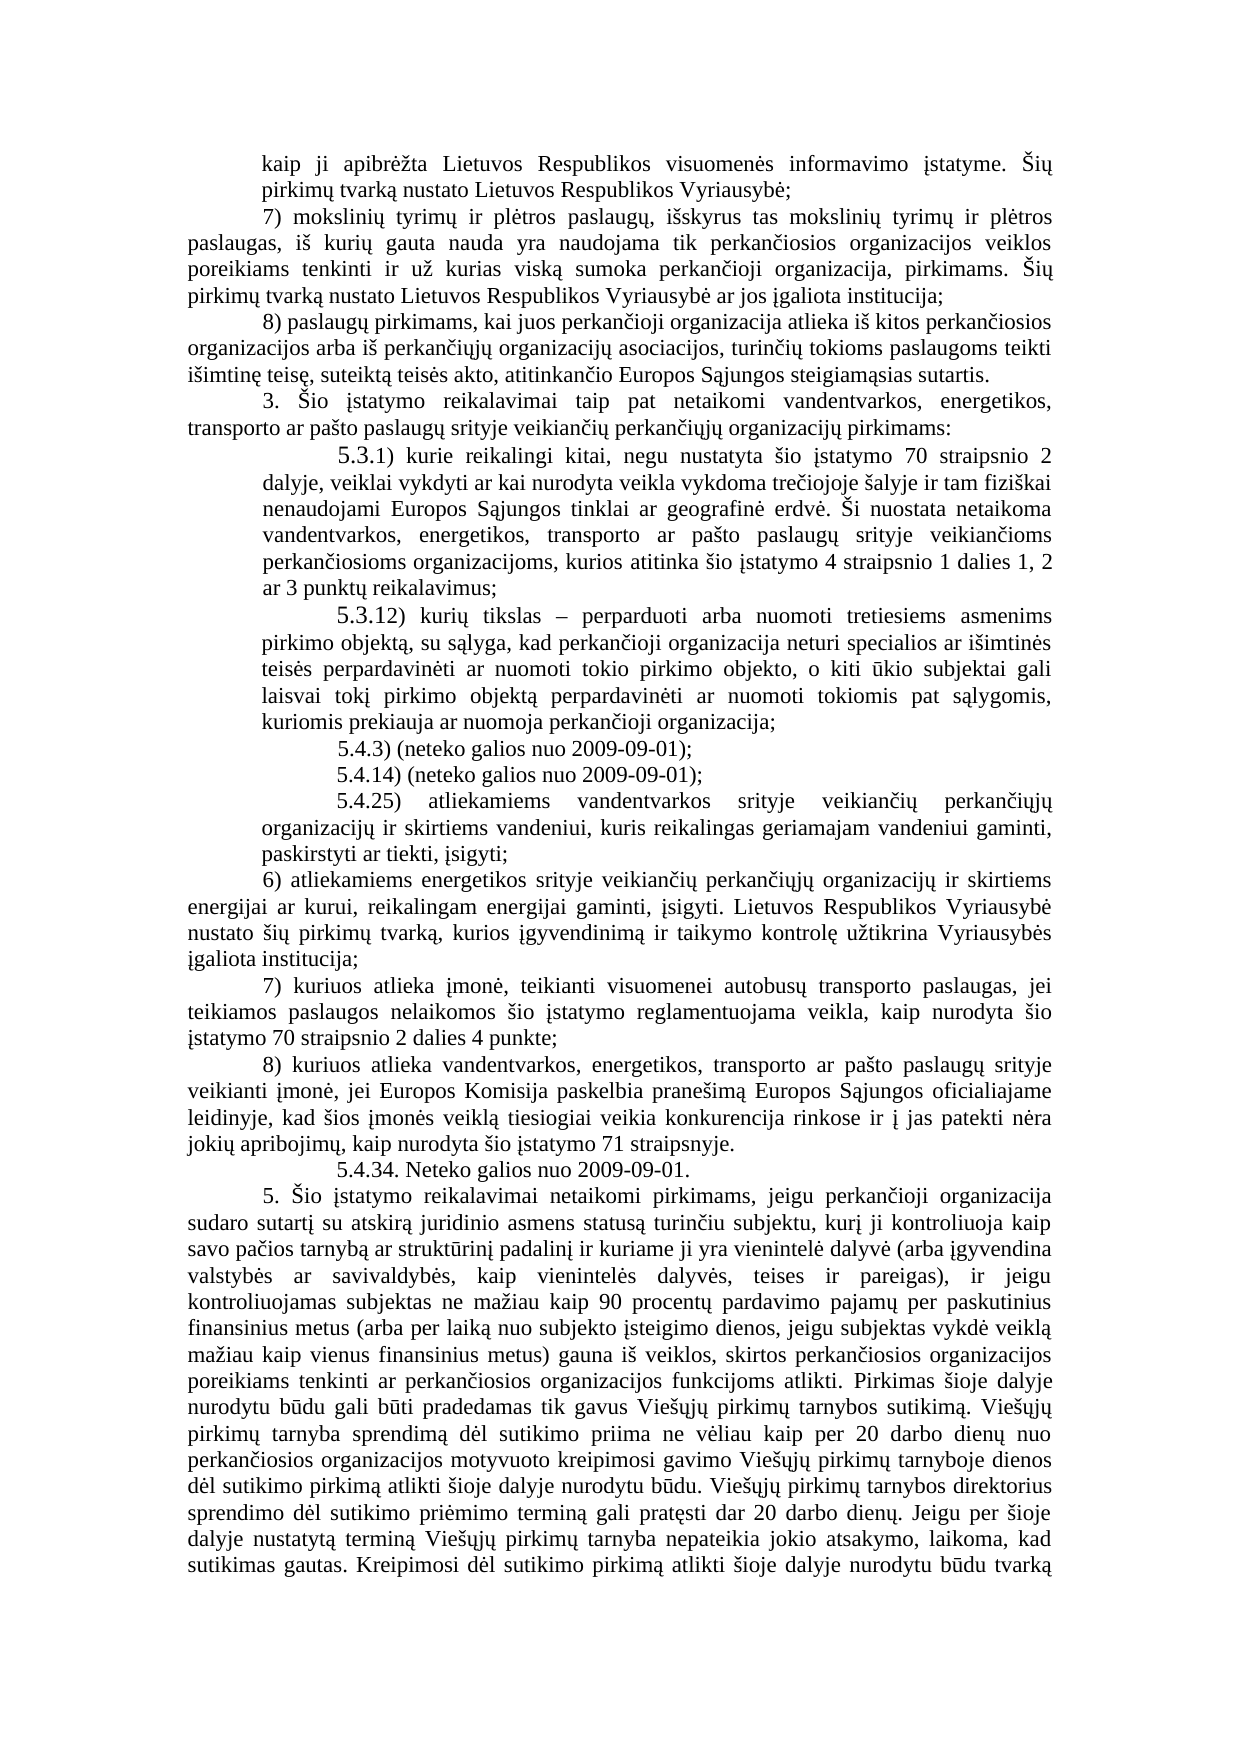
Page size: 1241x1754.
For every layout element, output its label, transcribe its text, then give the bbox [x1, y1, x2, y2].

text 7) kuriuos atlieka įmonė, teikianti visuomenei autobusų transporto paslaugas, jei teikiamos paslaugos nelaikomos šio įstatymo reglamentuojama veikla, kaip nurodyta šio įstatymo 70 straipsnio 2 dalies 4 punkte; [187, 972, 1053, 1051]
subtitle 4) (neteko galios nuo 2009-09-01); [187, 761, 1053, 787]
text 8) paslaugų pirkimams, kai juos perkančioji organizacija atlieka iš kitos perkančiosios organizacijos arba iš perkančiųjų organizacijų asociacijos, turinčių tokioms paslaugoms teikti išimtinę teisę, suteiktą teisės akto, atitinkančio Europos Sąjungos steigiamąsias sutartis. [187, 308, 1053, 387]
subtitle 3) (neteko galios nuo 2009-09-01); [187, 734, 1053, 761]
text 7) mokslinių tyrimų ir plėtros paslaugų, išskyrus tas mokslinių tyrimų ir plėtros paslaugas, iš kurių gauta nauda yra naudojama tik perkančiosios organizacijos veiklos poreikiams tenkinti ir už kurias viską sumoka perkančioji organizacija, pirkimams. Šių pirkimų tvarką nustato Lietuvos Respublikos Vyriausybė ar jos įgaliota institucija; [187, 203, 1053, 308]
subtitle kaip ji apibrėžta Lietuvos Respublikos visuomenės informavimo įstatyme. Šių pirkimų tvarką nustato Lietuvos Respublikos Vyriausybė; [187, 150, 1053, 203]
subtitle 2) kurių tikslas – perparduoti arba nuomoti tretiesiems asmenims pirkimo objektą, su sąlyga, kad perkančioji organizacija neturi specialios ar išimtinės teisės perpardavinėti ar nuomoti tokio pirkimo objekto, o kiti ūkio subjektai gali laisvai tokį pirkimo objektą perpardavinėti ar nuomoti tokiomis pat sąlygomis, kuriomis prekiauja ar nuomoja perkančioji organizacija; [187, 600, 1053, 734]
text 5. Šio įstatymo reikalavimai netaikomi pirkimams, jeigu perkančioji organizacija sudaro sutartį su atskirą juridinio asmens statusą turinčiu subjektu, kurį ji kontroliuoja kaip savo pačios tarnybą ar struktūrinį padalinį ir kuriame ji yra vienintelė dalyvė (arba įgyvendina valstybės ar savivaldybės, kaip vienintelės dalyvės, teises ir pareigas), ir jeigu kontroliuojamas subjektas ne mažiau kaip 90 procentų pardavimo pajamų per paskutinius finansinius metus (arba per laiką nuo subjekto įsteigimo dienos, jeigu subjektas vykdė veiklą mažiau kaip vienus finansinius metus) gauna iš veiklos, skirtos perkančiosios organizacijos poreikiams tenkinti ar perkančiosios organizacijos funkcijoms atlikti. Pirkimas šioje dalyje nurodytu būdu gali būti pradedamas tik gavus Viešųjų pirkimų tarnybos sutikimą. Viešųjų pirkimų tarnyba sprendimą dėl sutikimo priima ne vėliau kaip per 20 darbo dienų nuo perkančiosios organizacijos motyvuoto kreipimosi gavimo Viešųjų pirkimų tarnyboje dienos dėl sutikimo pirkimą atlikti šioje dalyje nurodytu būdu. Viešųjų pirkimų tarnybos direktorius sprendimo dėl sutikimo priėmimo terminą gali pratęsti dar 20 darbo dienų. Jeigu per šioje dalyje nustatytą terminą Viešųjų pirkimų tarnyba nepateikia jokio atsakymo, laikoma, kad sutikimas gautas. Kreipimosi dėl sutikimo pirkimą atlikti šioje dalyje nurodytu būdu tvarką [187, 1183, 1053, 1578]
subtitle 5) atliekamiems vandentvarkos srityje veikiančių perkančiųjų organizacijų ir skirtiems vandeniui, kuris reikalingas geriamajam vandeniui gaminti, paskirstyti ar tiekti, įsigyti; [187, 787, 1053, 866]
subtitle 4. Neteko galios nuo 2009-09-01. [187, 1156, 1053, 1183]
subtitle 1) kurie reikalingi kitai, negu nustatyta šio įstatymo 70 straipsnio 2 dalyje, veiklai vykdyti ar kai nurodyta veikla vykdoma trečiojoje šalyje ir tam fiziškai nenaudojami Europos Sąjungos tinklai ar geografinė erdvė. Ši nuostata netaikoma vandentvarkos, energetikos, transporto ar pašto paslaugų srityje veikiančioms perkančiosioms organizacijoms, kurios atitinka šio įstatymo 4 straipsnio 1 dalies 1, 2 ar 3 punktų reikalavimus; [187, 440, 1053, 600]
text 3. Šio įstatymo reikalavimai taip pat netaikomi vandentvarkos, energetikos, transporto ar pašto paslaugų srityje veikiančių perkančiųjų organizacijų pirkimams: [187, 387, 1053, 440]
text 8) kuriuos atlieka vandentvarkos, energetikos, transporto ar pašto paslaugų srityje veikianti įmonė, jei Europos Komisija paskelbia pranešimą Europos Sąjungos oficialiajame leidinyje, kad šios įmonės veiklą tiesiogiai veikia konkurencija rinkose ir į jas patekti nėra jokių apribojimų, kaip nurodyta šio įstatymo 71 straipsnyje. [187, 1051, 1053, 1156]
text 6) atliekamiems energetikos srityje veikiančių perkančiųjų organizacijų ir skirtiems energijai ar kurui, reikalingam energijai gaminti, įsigyti. Lietuvos Respublikos Vyriausybė nustato šių pirkimų tvarką, kurios įgyvendinimą ir taikymo kontrolę užtikrina Vyriausybės įgaliota institucija; [187, 866, 1053, 972]
